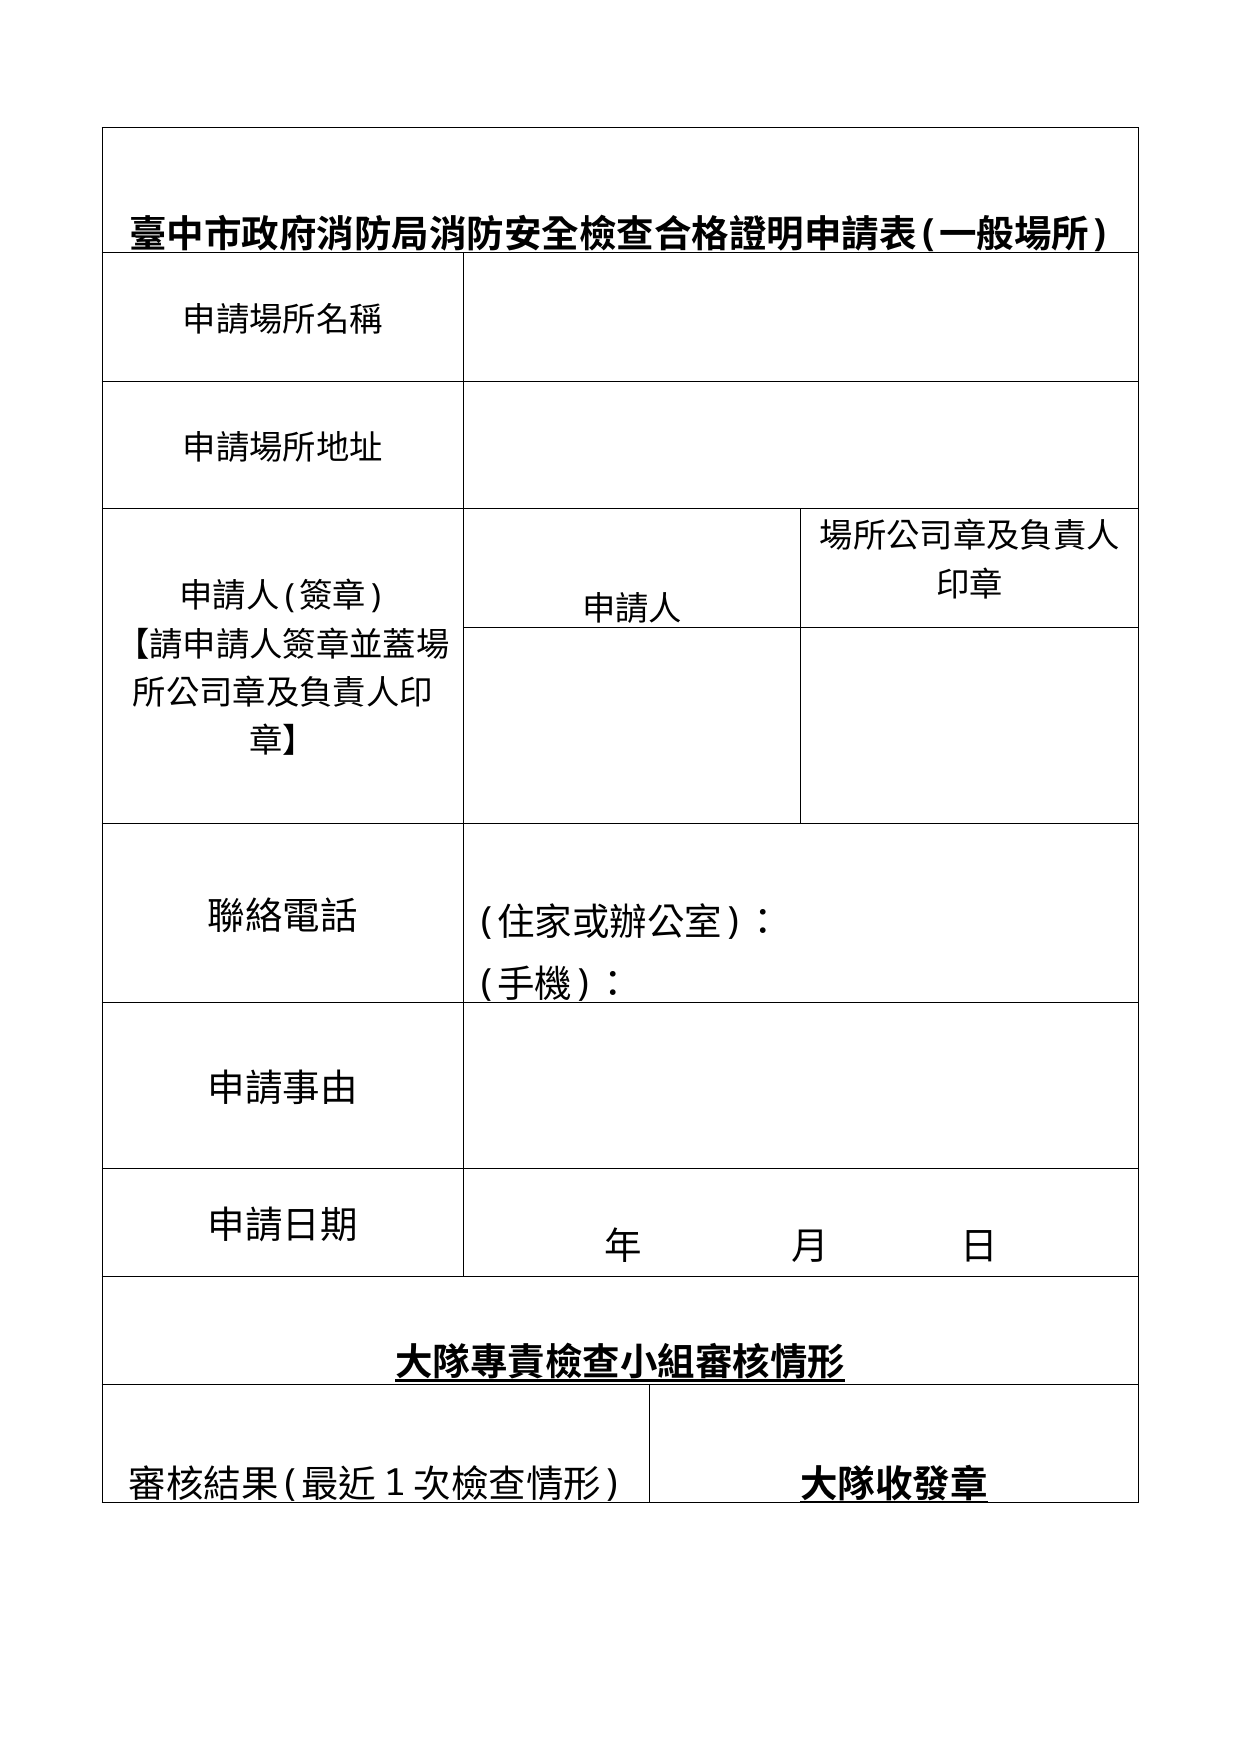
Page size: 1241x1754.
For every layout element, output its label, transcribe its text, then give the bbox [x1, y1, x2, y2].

table_cell [464, 382, 1138, 508]
table_cell 申請人(簽章) 【請申請人簽章並蓋場所公司章及負責人印章】 [103, 509, 463, 822]
table_cell 申請場所名稱 [103, 253, 463, 381]
table_cell 申請場所地址 [103, 382, 463, 508]
table_cell 聯絡電話 [103, 824, 463, 1002]
table_cell 審核結果(最近1次檢查情形) [103, 1385, 649, 1502]
table_cell 年 月 日 [464, 1169, 1138, 1276]
table_cell 申請日期 [103, 1169, 463, 1276]
table_cell (住家或辦公室)： (手機)： [464, 824, 1138, 1002]
table_cell [464, 1003, 1138, 1168]
table_cell 申請人 [464, 509, 800, 627]
table_cell 申請事由 [103, 1003, 463, 1168]
table_header 臺中市政府消防局消防安全檢查合格證明申請表(一般場所) [103, 128, 1138, 252]
table_cell 大隊專責檢查小組審核情形 [103, 1277, 1138, 1383]
table_cell 大隊收發章 [650, 1385, 1138, 1502]
table_cell 場所公司章及負責人印章 [801, 509, 1138, 627]
table_cell [464, 253, 1138, 381]
table_cell [464, 628, 800, 822]
table_cell [801, 628, 1138, 822]
